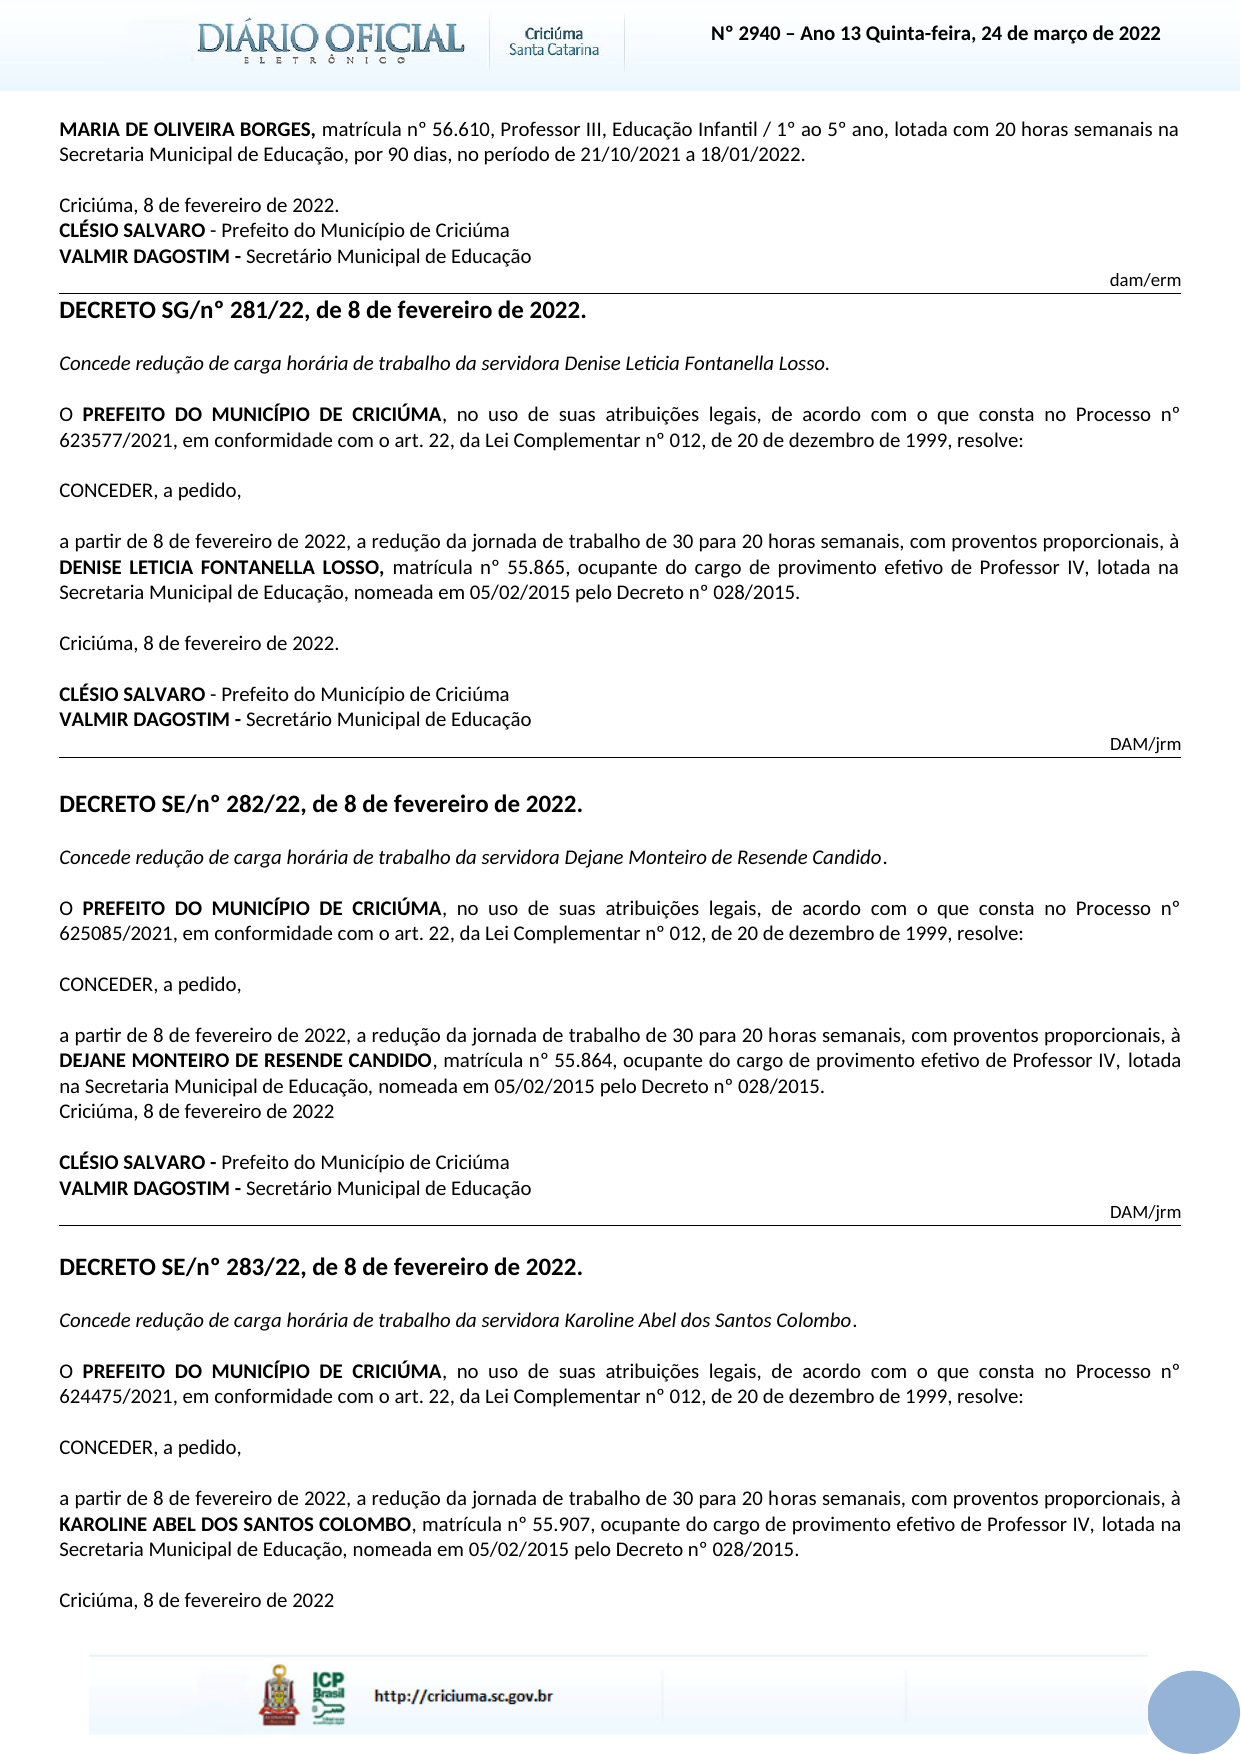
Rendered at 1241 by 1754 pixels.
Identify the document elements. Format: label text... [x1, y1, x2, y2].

text a partir de 8 de fevereiro de 2022, a redução da jornada de trabalho de 30 para 20 horas semanais, com proventos proporcionais, à KAROLINE ABEL DOS SANTOS COLOMBO, matrícula nº 55.907, ocupante do cargo de provimento efetivo de Professor IV, lotada na Secretaria Municipal de Educação, nomeada em 05/02/2015 pelo Decreto nº 028/2015. [59, 1485, 1181, 1562]
text Concede redução de carga horária de trabalho da servidora Dejane Monteiro de Resende Candido. [59, 844, 1181, 870]
text DAM/jrm [59, 732, 1181, 757]
text Concede redução de carga horária de trabalho da servidora Denise Leticia Fontanella Losso. [59, 351, 1181, 376]
text CLÉSIO SALVARO - Prefeito do Município de Criciúma [59, 681, 1181, 706]
text VALMIR DAGOSTIM - Secretário Municipal de Educação [59, 1175, 1240, 1200]
text DAM/jrm [59, 1200, 1181, 1225]
text CLÉSIO SALVARO - Prefeito do Município de Criciúma [59, 218, 1240, 243]
text DECRETO SG/nº 281/22, de 8 de fevereiro de 2022. [59, 294, 1181, 325]
text MARIA DE OLIVEIRA BORGES, matrícula nº 56.610, Professor III, Educação Infantil / 1º ao 5º ano, lotada com 20 horas semanais na Secretaria Municipal de Educação, por 90 dias, no período de 21/10/2021 a 18/01/2022. [59, 116, 1181, 167]
text CONCEDER, a pedido, [59, 478, 1181, 503]
text Criciúma, 8 de fevereiro de 2022 [59, 1098, 1181, 1124]
text O PREFEITO DO MUNICÍPIO DE CRICIÚMA, no uso de suas atribuições legais, de acordo com o que consta no Processo nº 625085/2021, em conformidade com o art. 22, da Lei Complementar nº 012, de 20 de dezembro de 1999, resolve: [59, 895, 1181, 946]
text Concede redução de carga horária de trabalho da servidora Karoline Abel dos Santos Colombo. [59, 1307, 1181, 1333]
text dam/erm [59, 268, 1181, 293]
text a partir de 8 de fevereiro de 2022, a redução da jornada de trabalho de 30 para 20 horas semanais, com proventos proporcionais, à DENISE LETICIA FONTANELLA LOSSO, matrícula nº 55.865, ocupante do cargo de provimento efetivo de Professor IV, lotada na Secretaria Municipal de Educação, nomeada em 05/02/2015 pelo Decreto nº 028/2015. [59, 528, 1181, 605]
text DECRETO SE/nº 283/22, de 8 de fevereiro de 2022. [59, 1252, 1181, 1282]
text O PREFEITO DO MUNICÍPIO DE CRICIÚMA, no uso de suas atribuições legais, de acordo com o que consta no Processo nº 623577/2021, em conformidade com o art. 22, da Lei Complementar nº 012, de 20 de dezembro de 1999, resolve: [59, 401, 1181, 452]
text Criciúma, 8 de fevereiro de 2022 [59, 1587, 1181, 1612]
text DECRETO SE/nº 282/22, de 8 de fevereiro de 2022. [59, 788, 1181, 819]
text VALMIR DAGOSTIM - Secretário Municipal de Educação [59, 243, 1240, 268]
text CONCEDER, a pedido, [59, 971, 1181, 997]
text a partir de 8 de fevereiro de 2022, a redução da jornada de trabalho de 30 para 20 horas semanais, com proventos proporcionais, à DEJANE MONTEIRO DE RESENDE CANDIDO, matrícula nº 55.864, ocupante do cargo de provimento efetivo de Professor IV, lotada na Secretaria Municipal de Educação, nomeada em 05/02/2015 pelo Decreto nº 028/2015. [59, 1022, 1181, 1098]
text CLÉSIO SALVARO - Prefeito do Município de Criciúma [59, 1149, 1240, 1175]
text Criciúma, 8 de fevereiro de 2022. [59, 192, 1181, 218]
text CONCEDER, a pedido, [59, 1434, 1181, 1460]
text VALMIR DAGOSTIM - Secretário Municipal de Educação [59, 706, 1181, 732]
text Criciúma, 8 de fevereiro de 2022. [59, 630, 1181, 656]
text O PREFEITO DO MUNICÍPIO DE CRICIÚMA, no uso de suas atribuições legais, de acordo com o que consta no Processo nº 624475/2021, em conformidade com o art. 22, da Lei Complementar nº 012, de 20 de dezembro de 1999, resolve: [59, 1358, 1181, 1409]
